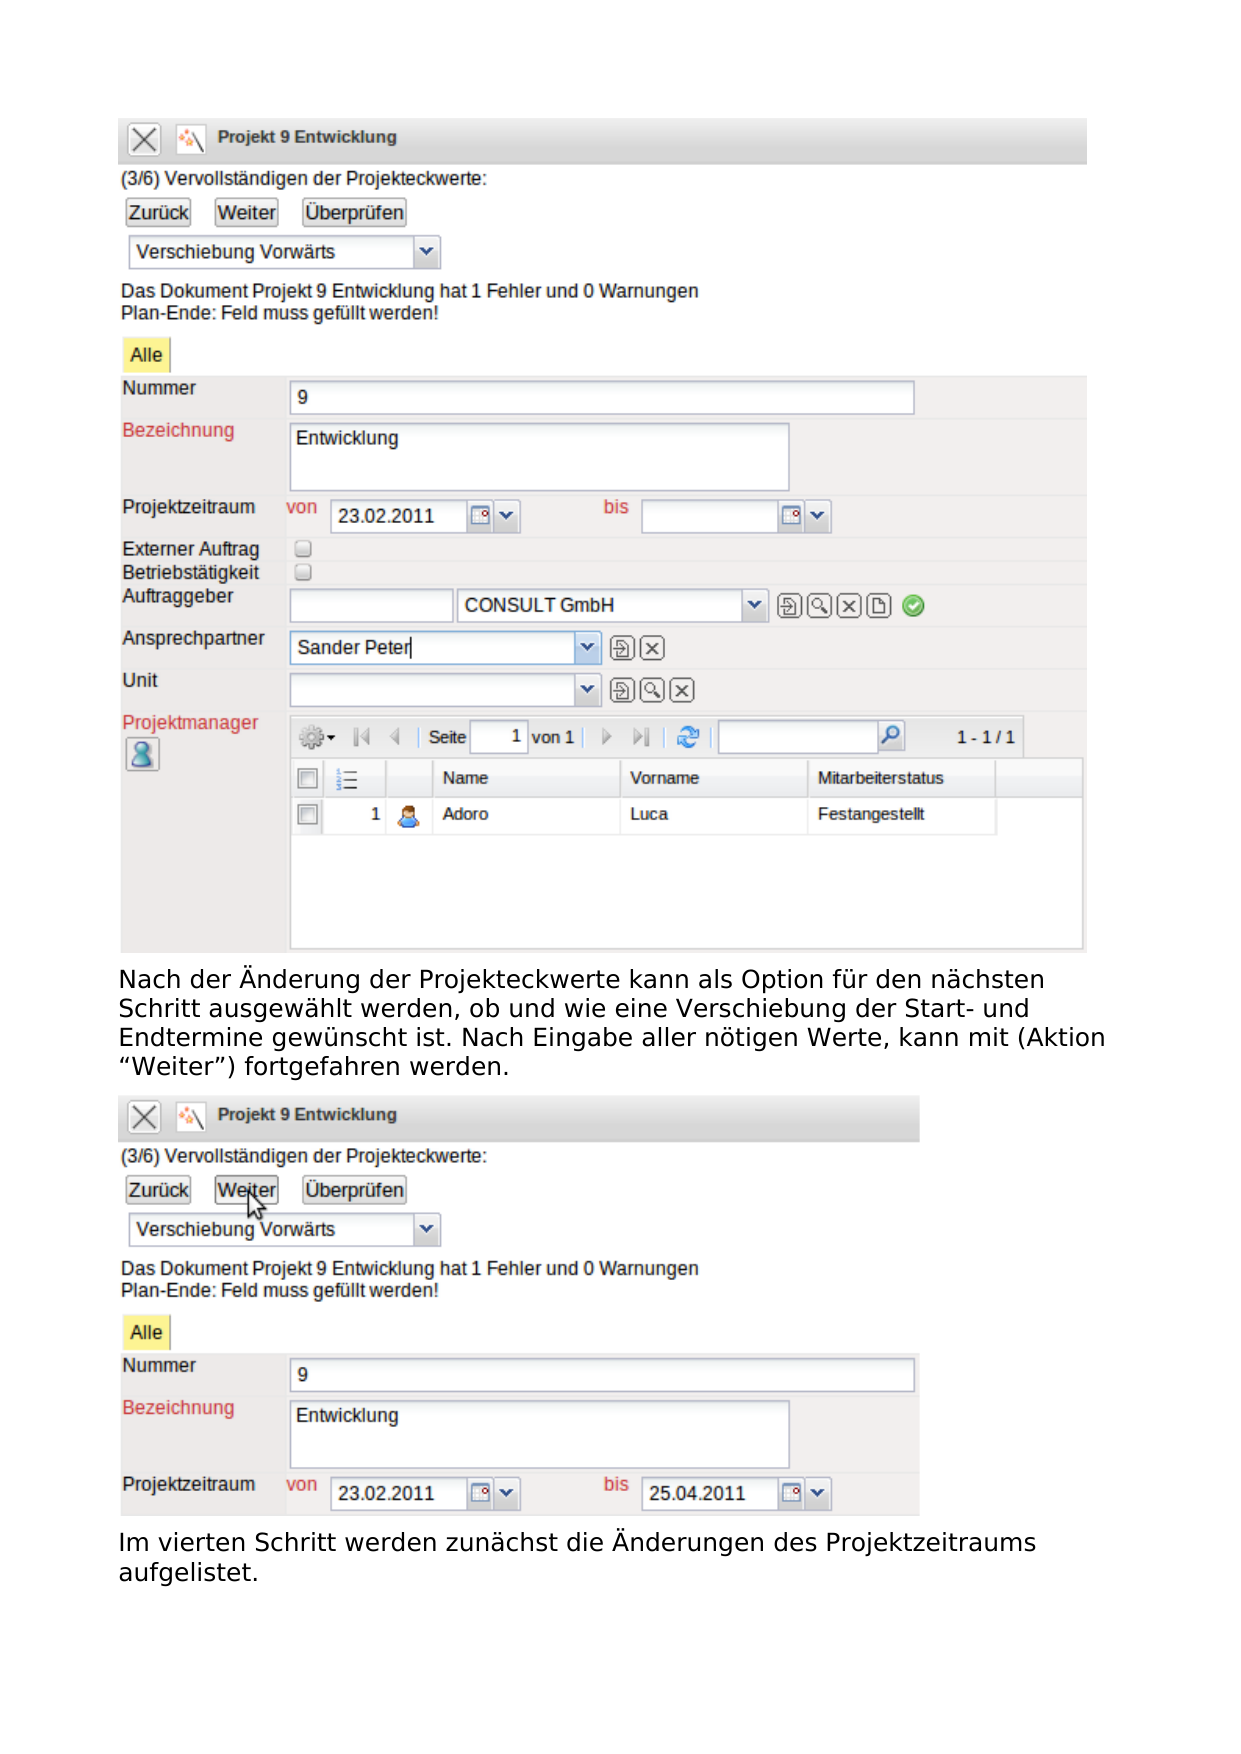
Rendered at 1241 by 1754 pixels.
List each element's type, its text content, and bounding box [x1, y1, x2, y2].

picture [118, 118, 1087, 953]
text Nach der Änderung der Projekteckwerte kann als Option für den nächsten Schritt ausgewählt werden, ob und wie eine Verschiebung der Start- und Endtermine gewünscht ist. Nach Eingabe aller nötigen Werte, kann mit (Aktion “Weiter”) fortgefahren werden. [118, 965, 1122, 1082]
text Im vierten Schritt werden zunächst die Änderungen des Projektzeitraums aufgelistet. [118, 1528, 1122, 1587]
picture [118, 1094, 920, 1516]
